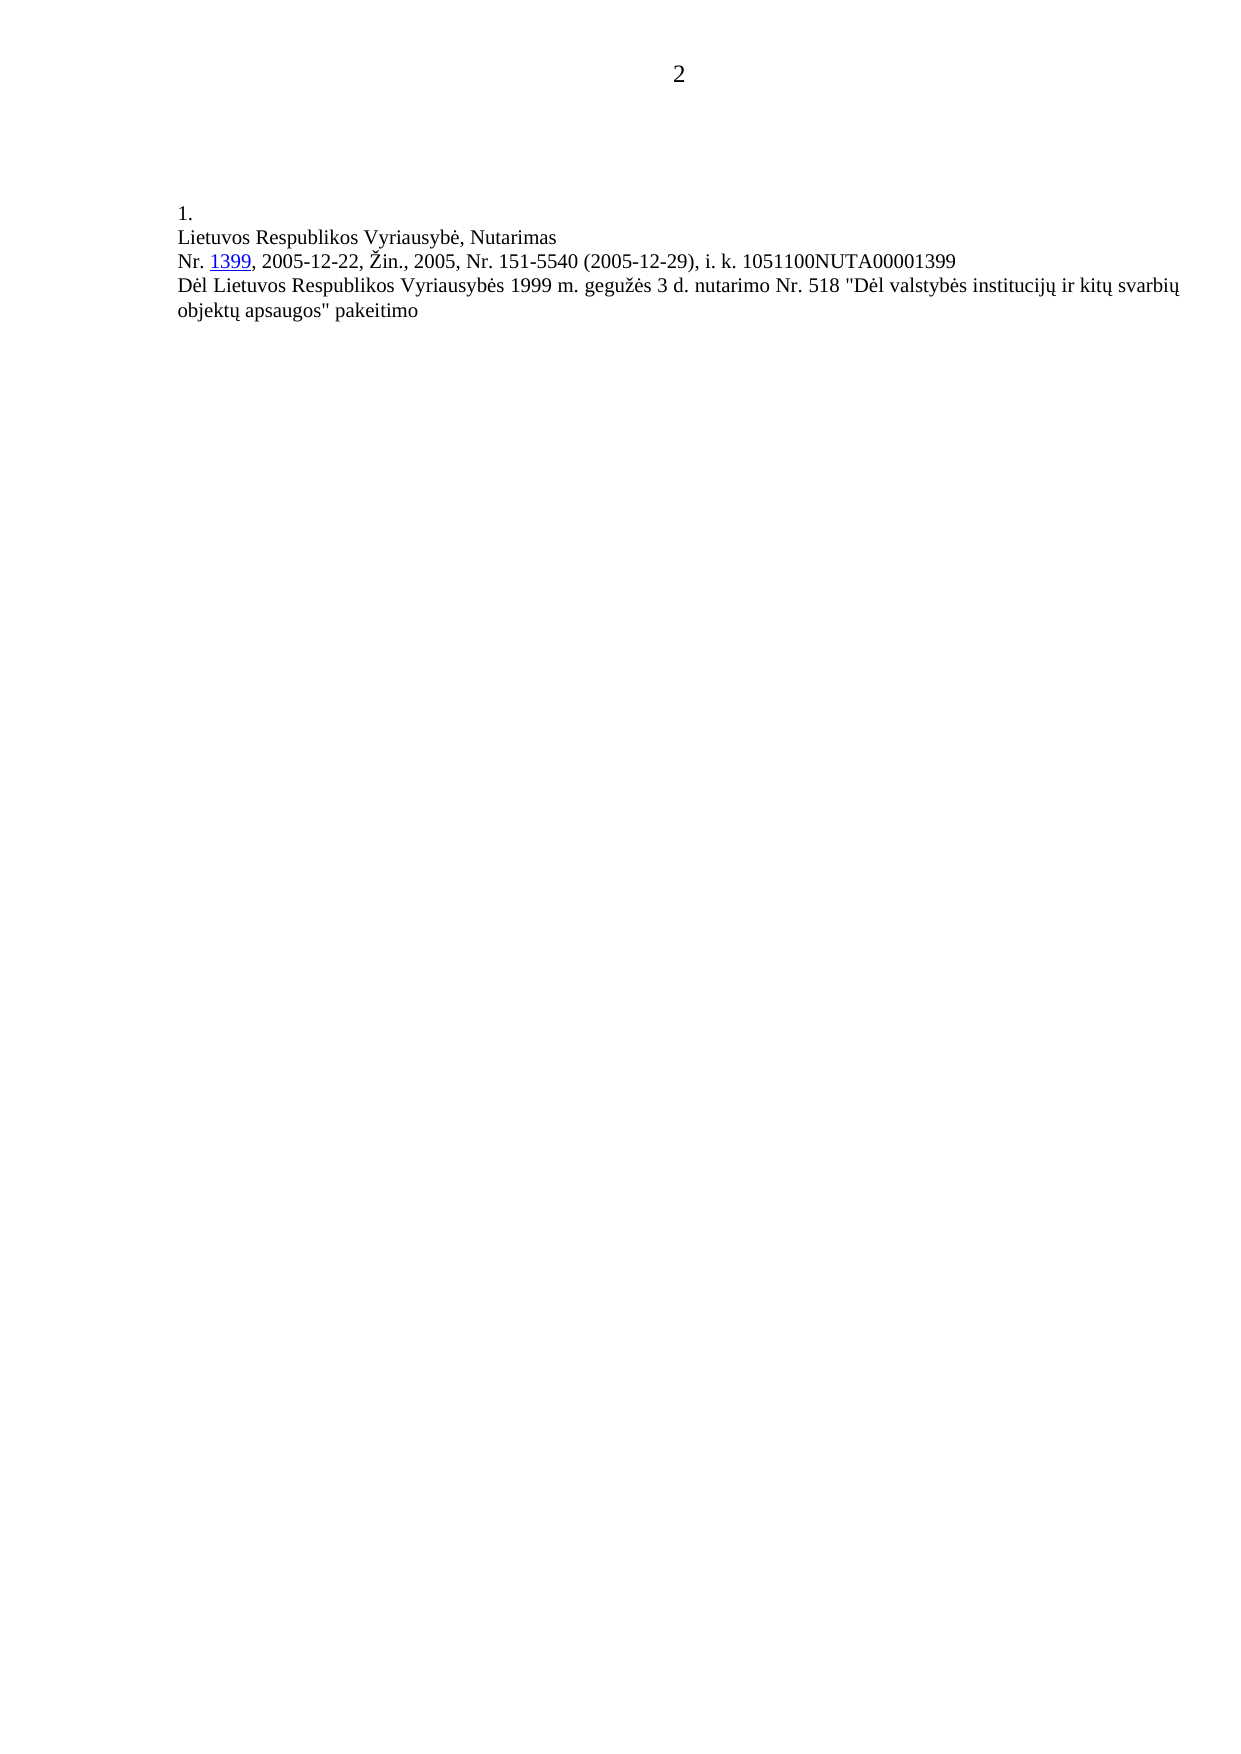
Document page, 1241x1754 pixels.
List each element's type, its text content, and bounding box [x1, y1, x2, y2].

text Dėl Lietuvos Respublikos Vyriausybės 1999 m. gegužės 3 d. nutarimo Nr. 518 "Dėl valstybės institucijų ir kitų svarbių objektų apsaugos" pakeitimo [177, 273, 1181, 322]
text Lietuvos Respublikos Vyriausybė, Nutarimas [177, 225, 1181, 249]
text Nr. 1399, 2005-12-22, Žin., 2005, Nr. 151-5540 (2005-12-29), i. k. 1051100NUTA00001399 [177, 249, 1181, 273]
text 1. [177, 201, 1181, 225]
